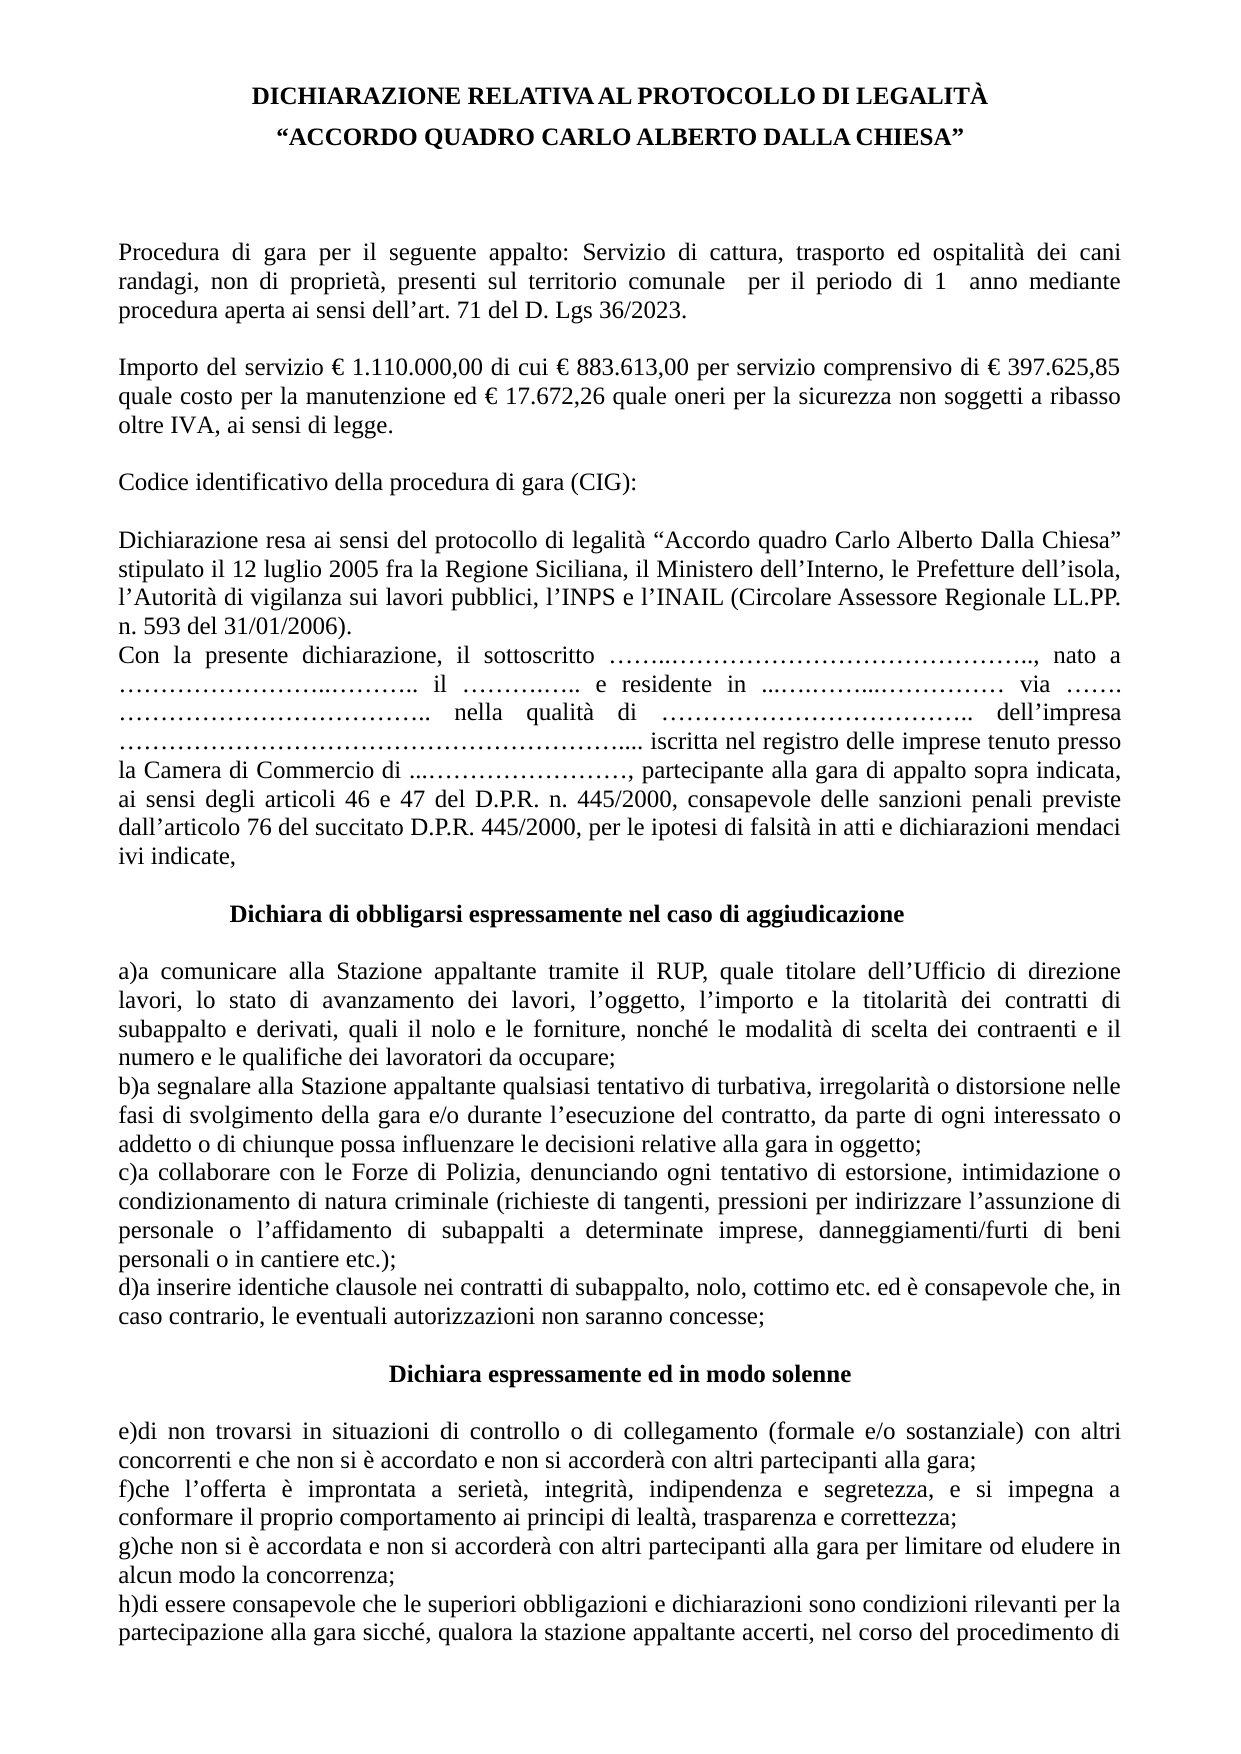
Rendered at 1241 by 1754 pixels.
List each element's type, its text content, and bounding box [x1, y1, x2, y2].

list a inserire identiche clausole nei contratti di subappalto, nolo, cottimo etc. ed è consapevole che, in caso contrario, le eventuali autorizzazioni non saranno concesse; [118, 1272, 1122, 1330]
text Codice identificativo della procedura di gara (CIG): [118, 467, 1122, 496]
list di essere consapevole che le superiori obbligazioni e dichiarazioni sono condizioni rilevanti per la partecipazione alla gara sicché, qualora la stazione appaltante accerti, nel corso del procedimento di [118, 1589, 1122, 1646]
text Importo del servizio € 1.110.000,00 di cui € 883.613,00 per servizio comprensivo di € 397.625,85 quale costo per la manutenzione ed € 17.672,26 quale oneri per la sicurezza non soggetti a ribasso oltre IVA, ai sensi di legge. [118, 352, 1122, 439]
list che non si è accordata e non si accorderà con altri partecipanti alla gara per limitare od eludere in alcun modo la concorrenza; [118, 1531, 1122, 1589]
text “ACCORDO QUADRO CARLO ALBERTO DALLA CHIESA” [118, 122, 1122, 150]
list di non trovarsi in situazioni di controllo o di collegamento (formale e/o sostanziale) con altri concorrenti e che non si è accordato e non si accorderà con altri partecipanti alla gara; [118, 1416, 1122, 1474]
text Dichiarazione resa ai sensi del protocollo di legalità “Accordo quadro Carlo Alberto Dalla Chiesa” stipulato il 12 luglio 2005 fra la Regione Siciliana, il Ministero dell’Interno, le Prefetture dell’isola, l’Autorità di vigilanza sui lavori pubblici, l’INPS e l’INAIL (Circolare Assessore Regionale LL.PP. n. 593 del 31/01/2006). [118, 525, 1122, 640]
list a segnalare alla Stazione appaltante qualsiasi tentativo di turbativa, irregolarità o distorsione nelle fasi di svolgimento della gara e/o durante l’esecuzione del contratto, da parte di ogni interessato o addetto o di chiunque possa influenzare le decisioni relative alla gara in oggetto; [118, 1071, 1122, 1157]
text Con la presente dichiarazione, il sottoscritto ……..…………………………………….., nato a ……………………..……….. il ……….….. e residente in ...….……...…………… via …….……………………………….. nella qualità di ……………………………….. dell’impresa …………………………………………………….... iscritta nel registro delle imprese tenuto presso la Camera di Commercio di ...……………………, partecipante alla gara di appalto sopra indicata, ai sensi degli articoli 46 e 47 del D.P.R. n. 445/2000, consapevole delle sanzioni penali previste dall’articolo 76 del succitato D.P.R. 445/2000, per le ipotesi di falsità in atti e dichiarazioni mendaci ivi indicate, [118, 640, 1122, 870]
text DICHIARAZIONE RELATIVA AL PROTOCOLLO DI LEGALITÀ [118, 81, 1122, 110]
text Procedura di gara per il seguente appalto: Servizio di cattura, trasporto ed ospitalità dei cani randagi, non di proprietà, presenti sul territorio comunale per il periodo di 1 anno mediante procedura aperta ai sensi dell’art. 71 del D. Lgs 36/2023. [118, 237, 1122, 324]
list a comunicare alla Stazione appaltante tramite il RUP, quale titolare dell’Ufficio di direzione lavori, lo stato di avanzamento dei lavori, l’oggetto, l’importo e la titolarità dei contratti di subappalto e derivati, quali il nolo e le forniture, nonché le modalità di scelta dei contraenti e il numero e le qualifiche dei lavoratori da occupare; [118, 956, 1122, 1071]
list a collaborare con le Forze di Polizia, denunciando ogni tentativo di estorsione, intimidazione o condizionamento di natura criminale (richieste di tangenti, pressioni per indirizzare l’assunzione di personale o l’affidamento di subappalti a determinate imprese, danneggiamenti/furti di beni personali o in cantiere etc.); [118, 1157, 1122, 1272]
text Dichiara espressamente ed in modo solenne [118, 1359, 1122, 1387]
list che l’offerta è improntata a serietà, integrità, indipendenza e segretezza, e si impegna a conformare il proprio comportamento ai principi di lealtà, trasparenza e correttezza; [118, 1474, 1122, 1531]
text Dichiara di obbligarsi espressamente nel caso di aggiudicazione [229, 899, 1122, 927]
